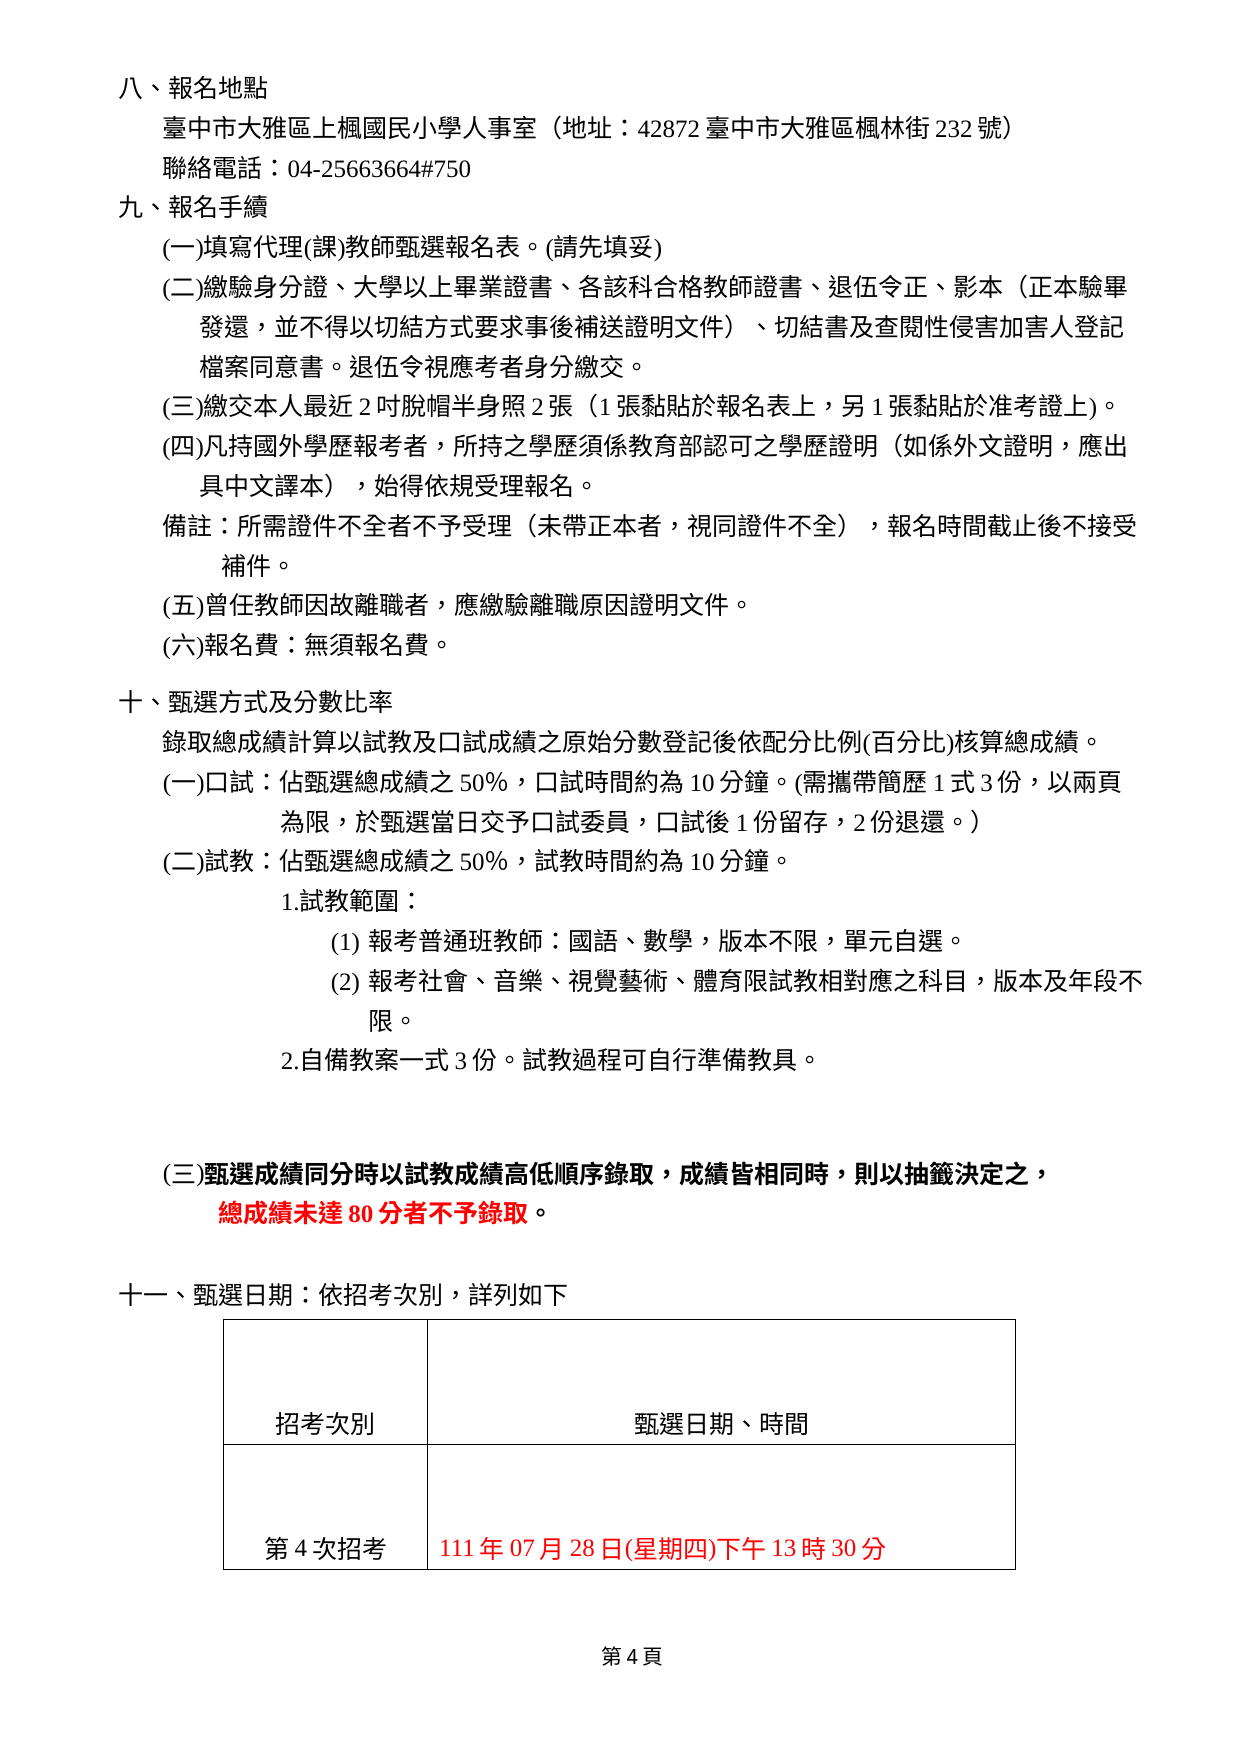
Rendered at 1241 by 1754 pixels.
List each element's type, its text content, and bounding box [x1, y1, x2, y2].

table_cell 第4次招考 [224, 1445, 427, 1568]
text 臺中市大雅區上楓國民小學人事室（地址：42872臺中市大雅區楓林街232號） [162, 108, 1146, 144]
text 九、報名手續 [118, 188, 1146, 224]
text (二)試教：佔甄選總成績之50％，試教時間約為10分鐘。 [163, 842, 1146, 878]
text 聯絡電話：04-25663664#750 [162, 148, 1146, 184]
text 2.自備教案一式3份。試教過程可自行準備教具。 [281, 1041, 1146, 1077]
text (一)口試：佔甄選總成績之50％，口試時間約為10分鐘。(需攜帶簡歷1式3份，以兩頁為限，於甄選當日交予口試委員，口試後1份留存，2份退還。） [163, 762, 1146, 838]
text (四)凡持國外學歷報考者，所持之學歷須係教育部認可之學歷證明（如係外文證明，應出具中文譯本），始得依規受理報名。 [162, 427, 1146, 503]
table_header 甄選日期、時間 [428, 1320, 1015, 1443]
text (一)填寫代理(課)教師甄選報名表。(請先填妥) [162, 228, 1146, 264]
text 1.試教範圍： [281, 882, 1146, 918]
text 十、甄選方式及分數比率 [118, 683, 1146, 719]
text 錄取總成績計算以試教及口試成績之原始分數登記後依配分比例(百分比)核算總成績。 [162, 722, 1146, 759]
list 報考社會、音樂、視覺藝術、體育限試教相對應之科目，版本及年段不限。 [331, 961, 1146, 1037]
text 八、報名地點 [118, 68, 1146, 105]
text 十一、甄選日期：依招考次別，詳列如下 [118, 1276, 1146, 1312]
list 報考普通班教師：國語、數學，版本不限，單元自選。 [331, 921, 1146, 958]
text (三)甄選成績同分時以試教成績高低順序錄取，成績皆相同時，則以抽籤決定之， [163, 1131, 1146, 1193]
text (五)曾任教師因故離職者，應繳驗離職原因證明文件。 [162, 586, 1146, 622]
text 備註：所需證件不全者不予受理（未帶正本者，視同證件不全），報名時間截止後不接受補件。 [162, 506, 1146, 582]
text (二)繳驗身分證、大學以上畢業證書、各該科合格教師證書、退伍令正、影本（正本驗畢發還，並不得以切結方式要求事後補送證明文件）、切結書及查閱性侵害加害人登記檔案同意書。退伍令視應考者身分繳交。 [162, 267, 1146, 383]
text 總成績未達80分者不予錄取。 [118, 1193, 1146, 1230]
table_header 招考次別 [224, 1320, 427, 1443]
text (六)報名費：無須報名費。 [162, 626, 1146, 662]
table_cell 111年07月28日(星期四)下午13時30分 [428, 1445, 1015, 1568]
text (三)繳交本人最近2吋脫帽半身照2張（1張黏貼於報名表上，另1張黏貼於准考證上)。 [162, 387, 1146, 423]
